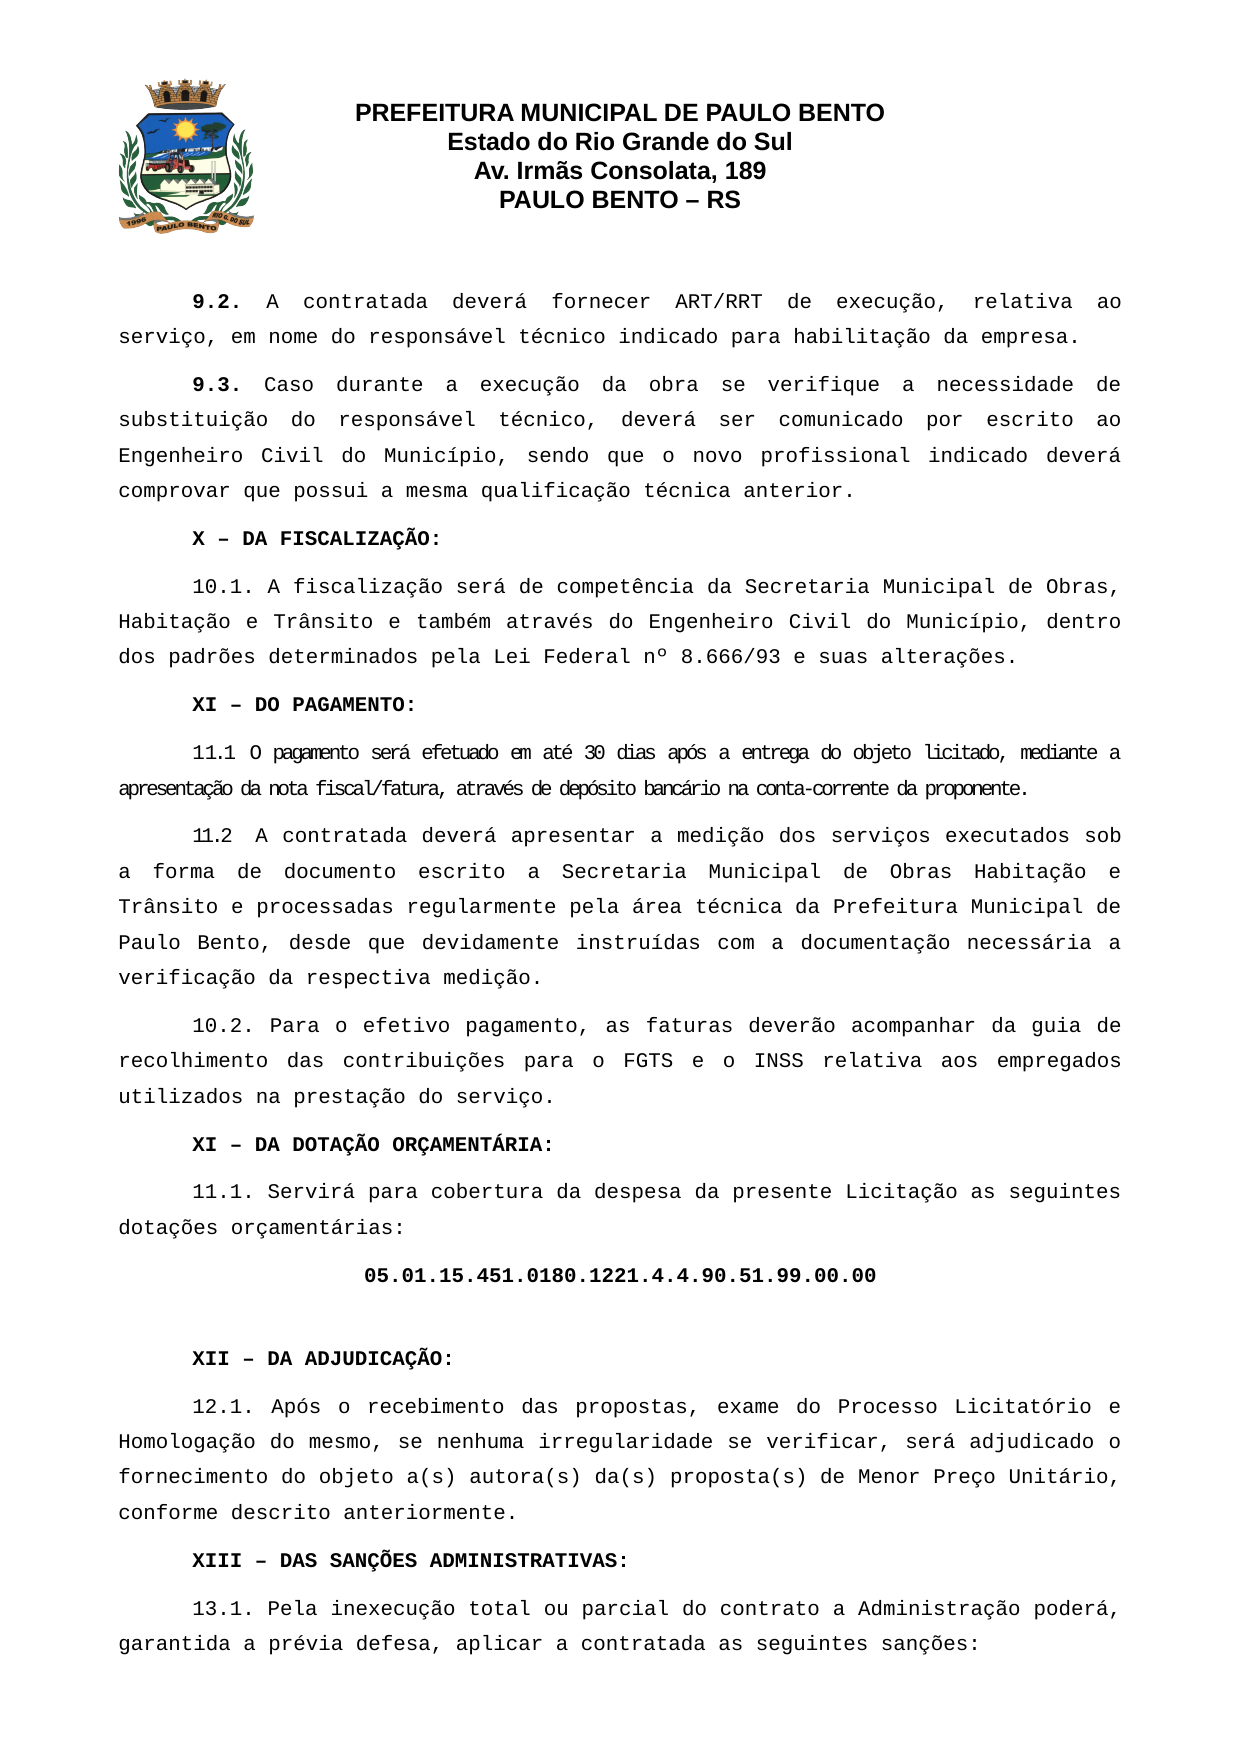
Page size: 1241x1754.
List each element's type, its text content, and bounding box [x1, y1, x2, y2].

text X – DA FISCALIZAÇÃO: [118, 528, 1122, 552]
text 11.2 A contratada deverá apresentar a medição dos serviços executados sob a forma de documento escrito a Secretaria Municipal de Obras Habitação e Trânsito e processadas regularmente pela área técnica da Prefeitura Municipal de Paulo Bento, desde que devidamente instruídas com a documentação necessária a verificação da respectiva medição. [118, 825, 1122, 991]
text 11.1. Servirá para cobertura da despesa da presente Licitação as seguintes dotações orçamentárias: [118, 1181, 1122, 1240]
text 9.3. Caso durante a execução da obra se verifique a necessidade de substituição do responsável técnico, deverá ser comunicado por escrito ao Engenheiro Civil do Município, sendo que o novo profissional indicado deverá comprovar que possui a mesma qualificação técnica anterior. [118, 374, 1122, 504]
text 10.2. Para o efetivo pagamento, as faturas deverão acompanhar da guia de recolhimento das contribuições para o FGTS e o INSS relativa aos empregados utilizados na prestação do serviço. [118, 1015, 1122, 1109]
text 9.2. A contratada deverá fornecer ART/RRT de execução, relativa ao serviço, em nome do responsável técnico indicado para habilitação da empresa. [118, 291, 1122, 350]
text 12.1. Após o recebimento das propostas, exame do Processo Licitatório e Homologação do mesmo, se nenhuma irregularidade se verificar, será adjudicado o fornecimento do objeto a(s) autora(s) da(s) proposta(s) de Menor Preço Unitário, conforme descrito anteriormente. [118, 1396, 1122, 1526]
text 05.01.15.451.0180.1221.4.4.90.51.99.00.00 [118, 1264, 1122, 1324]
text XI – DO PAGAMENTO: [118, 694, 1122, 718]
picture [118, 78, 254, 234]
text XIII – DAS SANÇÕES ADMINISTRATIVAS: [118, 1550, 1122, 1573]
text 11.1 O pagamento será efetuado em até 30 dias após a entrega do objeto licitado, mediante a apresentação da nota fiscal/fatura, através de depósito bancário na conta-corrente da proponente. [118, 742, 1122, 801]
text 10.1. A fiscalização será de competência da Secretaria Municipal de Obras, Habitação e Trânsito e também através do Engenheiro Civil do Município, dentro dos padrões determinados pela Lei Federal nº 8.666/93 e suas alterações. [118, 576, 1122, 670]
text 13.1. Pela inexecução total ou parcial do contrato a Administração poderá, garantida a prévia defesa, aplicar a contratada as seguintes sanções: [118, 1597, 1122, 1657]
text XI – DA DOTAÇÃO ORÇAMENTÁRIA: [118, 1133, 1122, 1157]
text XII – DA ADJUDICAÇÃO: [118, 1348, 1122, 1371]
